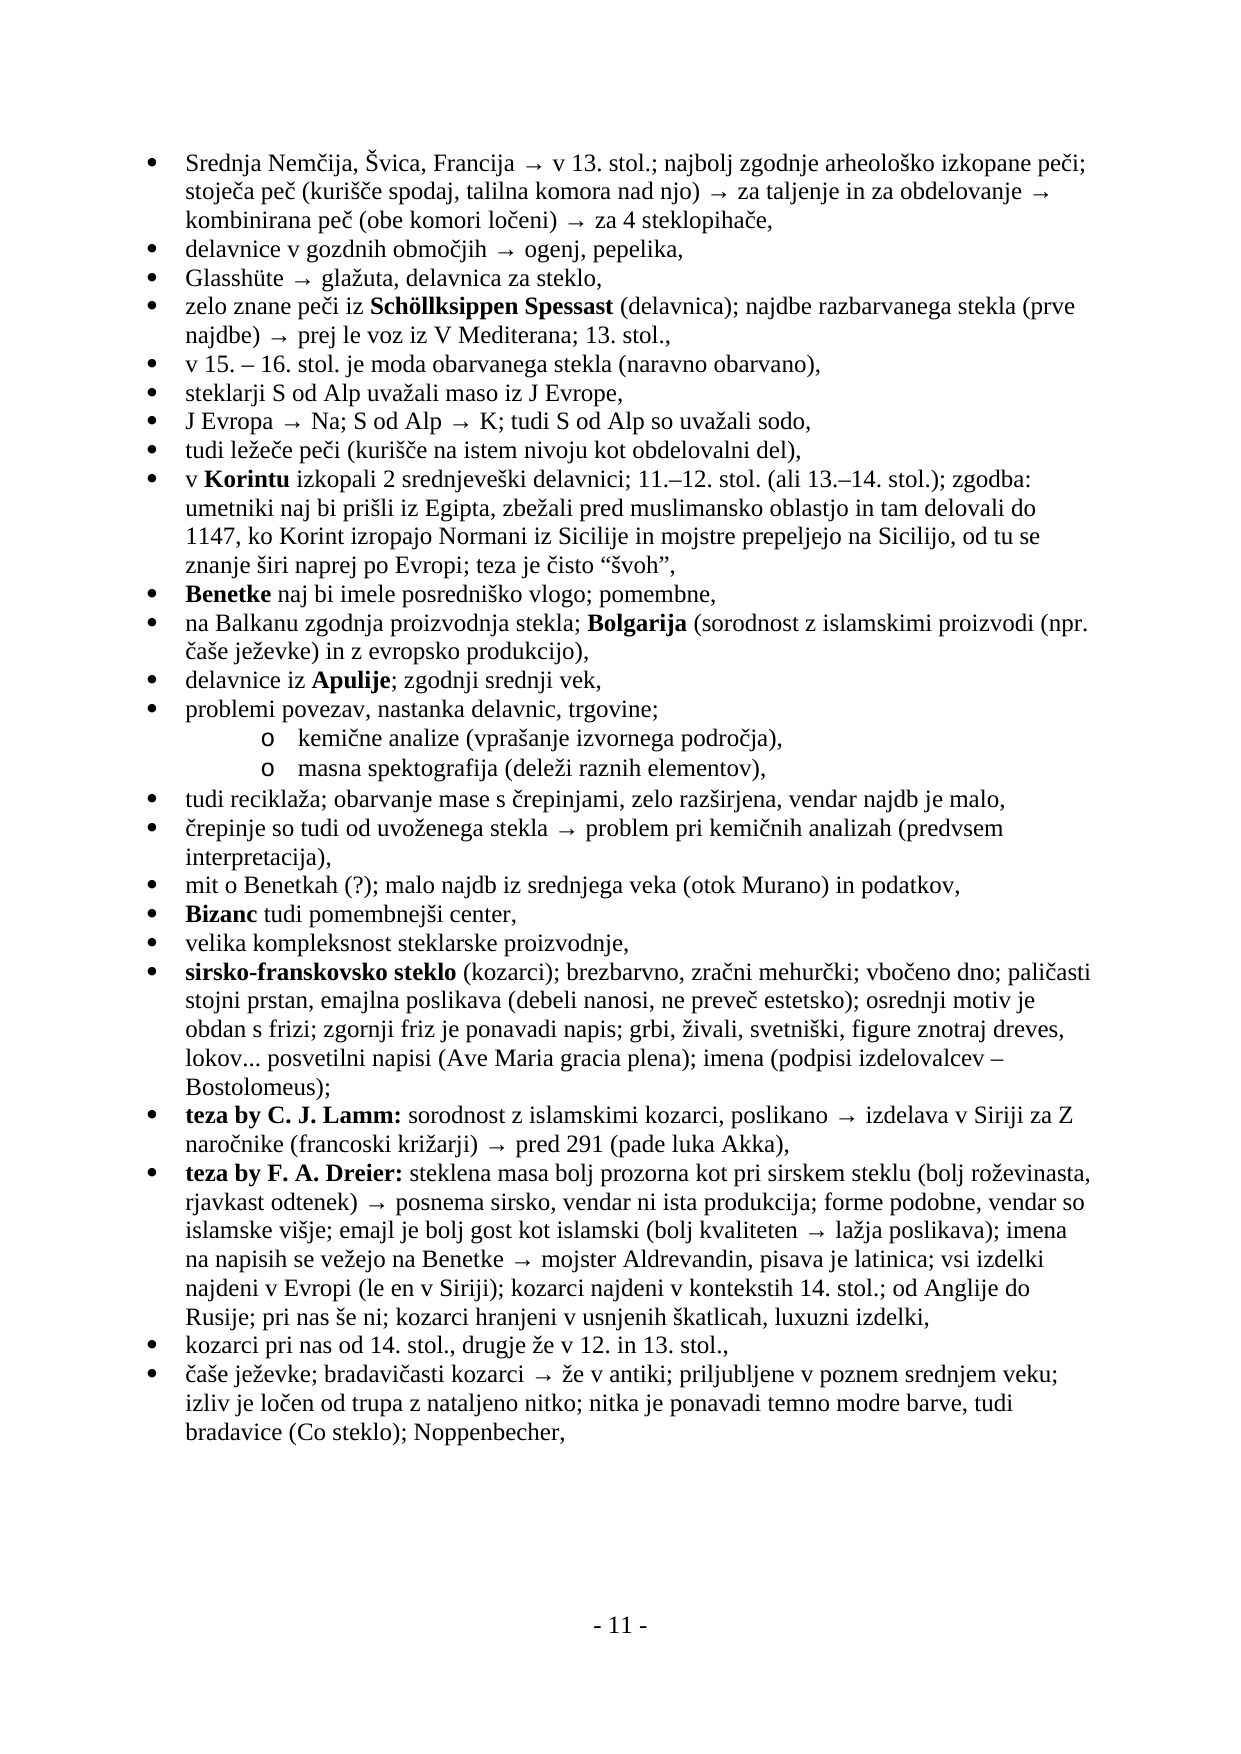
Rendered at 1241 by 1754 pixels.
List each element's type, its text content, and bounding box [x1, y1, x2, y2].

list problemi povezav, nastanka delavnic, trgovine; [148, 694, 1093, 723]
list delavnice v gozdnih območjih → ogenj, pepelika, [148, 234, 1093, 263]
list v 15. – 16. stol. je moda obarvanega stekla (naravno obarvano), [148, 349, 1093, 378]
list črepinje so tudi od uvoženega stekla → problem pri kemičnih analizah (predvsem interpretacija), [148, 813, 1093, 871]
list teza by C. J. Lamm: sorodnost z islamskimi kozarci, poslikano → izdelava v Siriji za Z naročnike (francoski križarji) → pred 291 (pade luka Akka), [148, 1101, 1093, 1158]
list kemične analize (vprašanje izvornega področja), [260, 723, 1093, 753]
list tudi ležeče peči (kurišče na istem nivoju kot obdelovalni del), [148, 435, 1093, 464]
list Glasshüte → glažuta, delavnica za steklo, [148, 263, 1093, 291]
list masna spektografija (deleži raznih elementov), [260, 753, 1093, 784]
list Benetke naj bi imele posredniško vlogo; pomembne, [148, 579, 1093, 608]
list Bizanc tudi pomembnejši center, [148, 899, 1093, 928]
list zelo znane peči iz Schöllksippen Spessast (delavnica); najdbe razbarvanega stekla (prve najdbe) → prej le voz iz V Mediterana; 13. stol., [148, 291, 1093, 349]
list velika kompleksnost steklarske proizvodnje, [148, 928, 1093, 957]
list sirsko-franskovsko steklo (kozarci); brezbarvno, zračni mehurčki; vbočeno dno; paličasti stojni prstan, emajlna poslikava (debeli nanosi, ne preveč estetsko); osrednji motiv je obdan s frizi; zgornji friz je ponavadi napis; grbi, živali, svetniški, figure znotraj dreves, lokov... posvetilni napisi (Ave Maria gracia plena); imena (podpisi izdelovalcev – Bostolomeus); [148, 957, 1093, 1101]
list tudi reciklaža; obarvanje mase s črepinjami, zelo razširjena, vendar najdb je malo, [148, 784, 1093, 813]
list kozarci pri nas od 14. stol., drugje že v 12. in 13. stol., [148, 1331, 1093, 1359]
list v Korintu izkopali 2 srednjeveški delavnici; 11.–12. stol. (ali 13.–14. stol.); zgodba: umetniki naj bi prišli iz Egipta, zbežali pred muslimansko oblastjo in tam delovali do 1147, ko Korint izropajo Normani iz Sicilije in mojstre prepeljejo na Sicilijo, od tu se znanje širi naprej po Evropi; teza je čisto “švoh”, [148, 464, 1093, 579]
list mit o Benetkah (?); malo najdb iz srednjega veka (otok Murano) in podatkov, [148, 871, 1093, 899]
list steklarji S od Alp uvažali maso iz J Evrope, [148, 378, 1093, 406]
list delavnice iz Apulije; zgodnji srednji vek, [148, 665, 1093, 694]
list Srednja Nemčija, Švica, Francija → v 13. stol.; najbolj zgodnje arheološko izkopane peči; stoječa peč (kurišče spodaj, talilna komora nad njo) → za taljenje in za obdelovanje → kombinirana peč (obe komori ločeni) → za 4 steklopihače, [148, 148, 1093, 234]
list teza by F. A. Dreier: steklena masa bolj prozorna kot pri sirskem steklu (bolj roževinasta, rjavkast odtenek) → posnema sirsko, vendar ni ista produkcija; forme podobne, vendar so islamske višje; emajl je bolj gost kot islamski (bolj kvaliteten → lažja poslikava); imena na napisih se vežejo na Benetke → mojster Aldrevandin, pisava je latinica; vsi izdelki najdeni v Evropi (le en v Siriji); kozarci najdeni v kontekstih 14. stol.; od Anglije do Rusije; pri nas še ni; kozarci hranjeni v usnjenih škatlicah, luxuzni izdelki, [148, 1158, 1093, 1331]
list na Balkanu zgodnja proizvodnja stekla; Bolgarija (sorodnost z islamskimi proizvodi (npr. čaše ježevke) in z evropsko produkcijo), [148, 608, 1093, 665]
list čaše ježevke; bradavičasti kozarci → že v antiki; priljubljene v poznem srednjem veku; izliv je ločen od trupa z nataljeno nitko; nitka je ponavadi temno modre barve, tudi bradavice (Co steklo); Noppenbecher, [148, 1359, 1093, 1446]
list J Evropa → Na; S od Alp → K; tudi S od Alp so uvažali sodo, [148, 406, 1093, 435]
